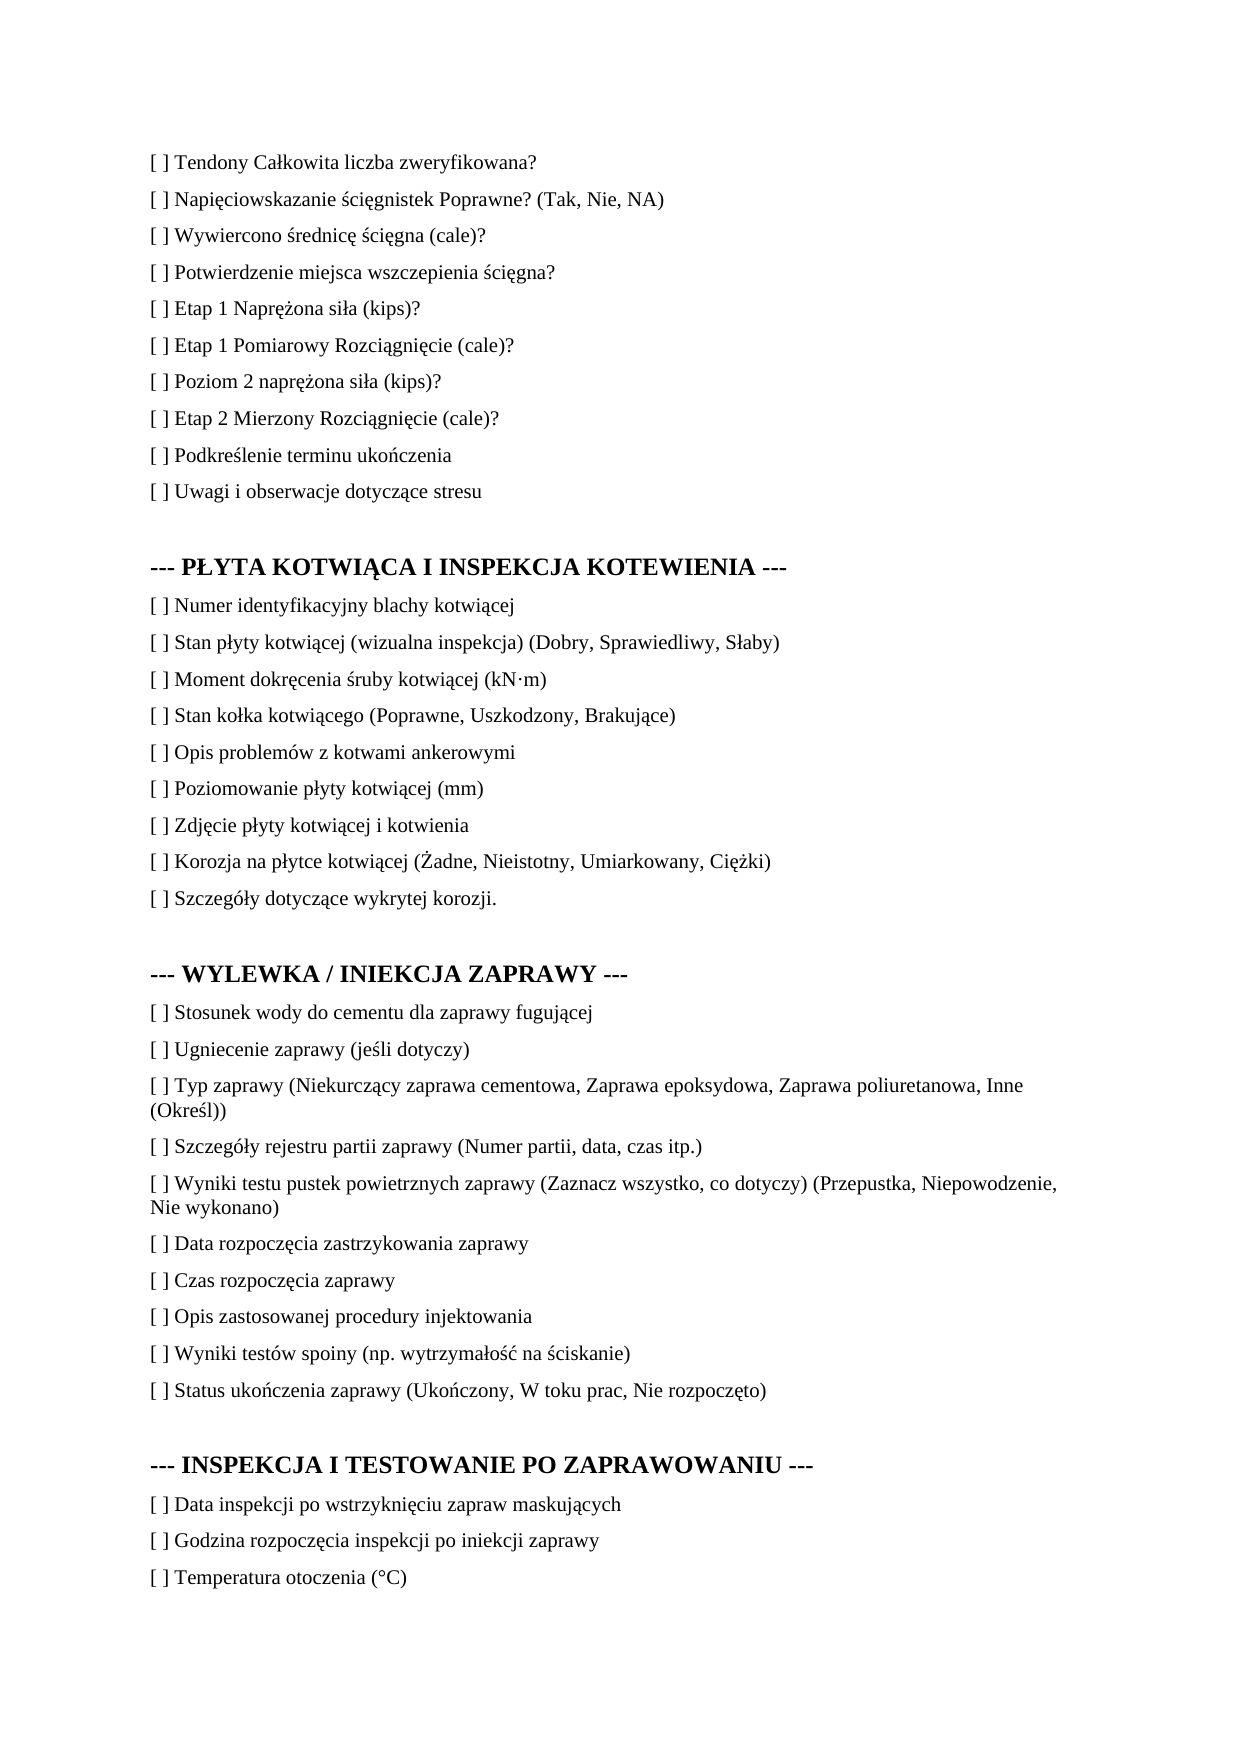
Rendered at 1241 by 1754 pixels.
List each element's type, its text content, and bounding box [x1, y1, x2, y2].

text [ ] Korozja na płytce kotwiącej (Żadne, Nieistotny, Umiarkowany, Ciężki) [150, 849, 1090, 873]
text [ ] Zdjęcie płyty kotwiącej i kotwienia [150, 813, 1090, 837]
text [ ] Wyniki testów spoiny (np. wytrzymałość na ściskanie) [150, 1341, 1090, 1365]
text [ ] Temperatura otoczenia (°C) [150, 1565, 1090, 1589]
text [ ] Opis problemów z kotwami ankerowymi [150, 740, 1090, 764]
text [ ] Opis zastosowanej procedury injektowania [150, 1304, 1090, 1328]
text [ ] Wywiercono średnicę ścięgna (cale)? [150, 223, 1090, 247]
text [ ] Potwierdzenie miejsca wszczepienia ścięgna? [150, 260, 1090, 284]
text [ ] Ugniecenie zaprawy (jeśli dotyczy) [150, 1037, 1090, 1061]
text [ ] Wyniki testu pustek powietrznych zaprawy (Zaznacz wszystko, co dotyczy) (Przepustka, Niepowodzenie, Nie wykonano) [150, 1171, 1090, 1219]
text [ ] Data rozpoczęcia zastrzykowania zaprawy [150, 1231, 1090, 1255]
text [ ] Szczegóły dotyczące wykrytej korozji. [150, 886, 1090, 910]
text [ ] Etap 1 Pomiarowy Rozciągnięcie (cale)? [150, 333, 1090, 357]
text --- INSPEKCJA I TESTOWANIE PO ZAPRAWOWANIU --- [150, 1451, 1090, 1479]
text [ ] Godzina rozpoczęcia inspekcji po iniekcji zaprawy [150, 1528, 1090, 1552]
text [ ] Napięciowskazanie ścięgnistek Poprawne? (Tak, Nie, NA) [150, 187, 1090, 211]
text [ ] Poziomowanie płyty kotwiącej (mm) [150, 776, 1090, 800]
text --- PŁYTA KOTWIĄCA I INSPEKCJA KOTEWIENIA --- [150, 552, 1090, 581]
text [ ] Uwagi i obserwacje dotyczące stresu [150, 479, 1090, 503]
text [ ] Poziom 2 naprężona siła (kips)? [150, 369, 1090, 393]
text [ ] Data inspekcji po wstrzyknięciu zapraw maskujących [150, 1492, 1090, 1516]
text [ ] Stan płyty kotwiącej (wizualna inspekcja) (Dobry, Sprawiedliwy, Słaby) [150, 630, 1090, 654]
text [ ] Stan kołka kotwiącego (Poprawne, Uszkodzony, Brakujące) [150, 703, 1090, 727]
text [ ] Typ zaprawy (Niekurczący zaprawa cementowa, Zaprawa epoksydowa, Zaprawa poliuretanowa, Inne (Określ)) [150, 1073, 1090, 1122]
text [ ] Status ukończenia zaprawy (Ukończony, W toku prac, Nie rozpoczęto) [150, 1377, 1090, 1402]
text [ ] Szczegóły rejestru partii zaprawy (Numer partii, data, czas itp.) [150, 1134, 1090, 1158]
text [ ] Tendony Całkowita liczba zweryfikowana? [150, 150, 1090, 174]
text --- WYLEWKA / INIEKCJA ZAPRAWY --- [150, 959, 1090, 988]
text [ ] Moment dokręcenia śruby kotwiącej (kN·m) [150, 667, 1090, 691]
text [ ] Numer identyfikacyjny blachy kotwiącej [150, 593, 1090, 617]
text [ ] Podkreślenie terminu ukończenia [150, 442, 1090, 467]
text [ ] Etap 2 Mierzony Rozciągnięcie (cale)? [150, 406, 1090, 430]
text [ ] Etap 1 Naprężona siła (kips)? [150, 296, 1090, 320]
text [ ] Czas rozpoczęcia zaprawy [150, 1268, 1090, 1292]
text [ ] Stosunek wody do cementu dla zaprawy fugującej [150, 1000, 1090, 1024]
